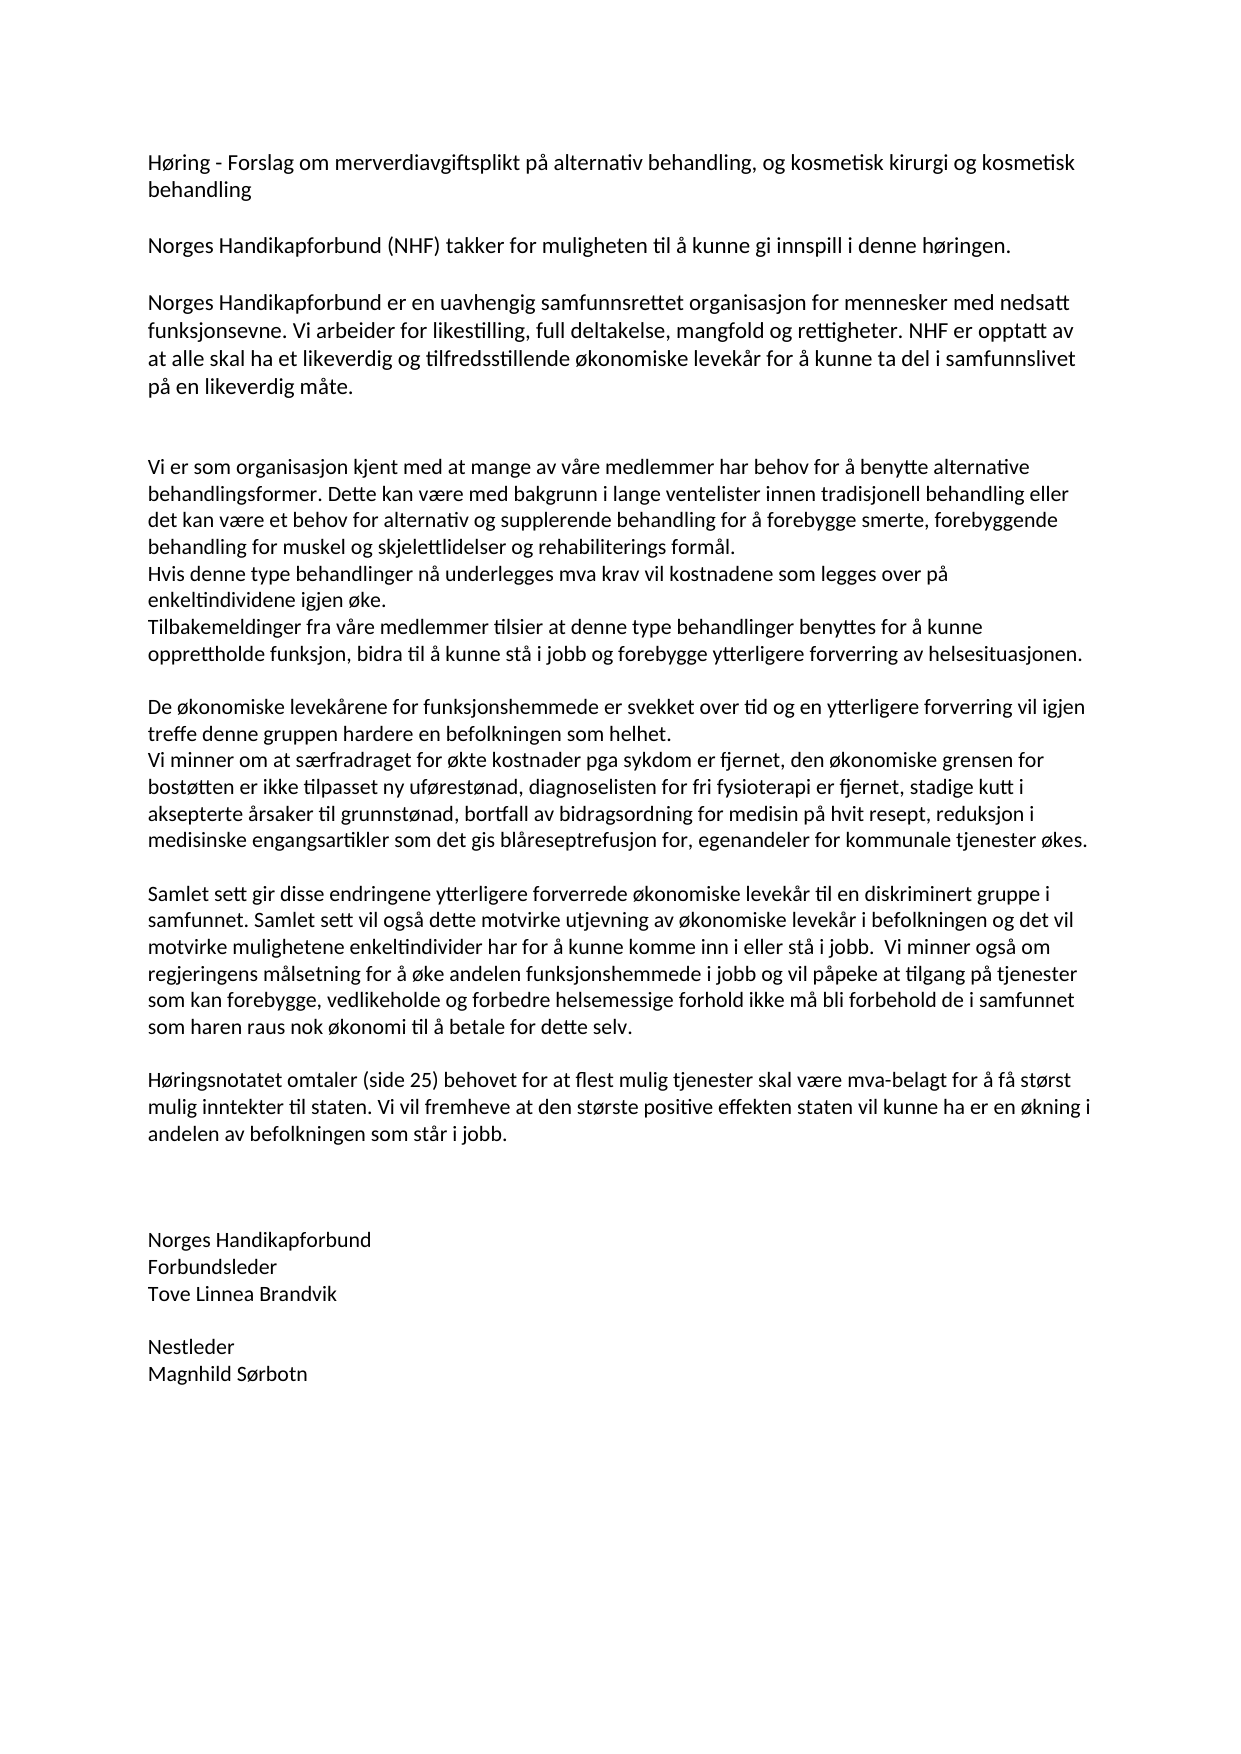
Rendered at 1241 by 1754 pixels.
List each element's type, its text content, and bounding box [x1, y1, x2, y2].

text De økonomiske levekårene for funksjonshemmede er svekket over tid og en ytterligere forverring vil igjen treffe denne gruppen hardere en befolkningen som helhet. [148, 693, 1093, 746]
text Norges Handikapforbund (NHF) takker for muligheten til å kunne gi innspill i denne høringen. [148, 232, 1093, 260]
text Norges Handikapforbund [148, 1226, 1093, 1253]
text Nestleder [148, 1333, 1093, 1360]
text Høring - Forslag om merverdiavgiftsplikt på alternativ behandling, og kosmetisk kirurgi og kosmetisk behandling [148, 148, 1093, 204]
text Tove Linnea Brandvik [148, 1280, 1093, 1306]
text Samlet sett gir disse endringene ytterligere forverrede økonomiske levekår til en diskriminert gruppe i samfunnet. Samlet sett vil også dette motvirke utjevning av økonomiske levekår i befolkningen og det vil motvirke mulighetene enkeltindivider har for å kunne komme inn i eller stå i jobb. Vi minner også om regjeringens målsetning for å øke andelen funksjonshemmede i jobb og vil påpeke at tilgang på tjenester som kan forebygge, vedlikeholde og forbedre helsemessige forhold ikke må bli forbehold de i samfunnet som haren raus nok økonomi til å betale for dette selv. [148, 880, 1093, 1040]
text Magnhild Sørbotn [148, 1360, 1093, 1386]
text Hvis denne type behandlinger nå underlegges mva krav vil kostnadene som legges over på enkeltindividene igjen øke. [148, 560, 1093, 613]
text Norges Handikapforbund er en uavhengig samfunnsrettet organisasjon for mennesker med nedsatt funksjonsevne. Vi arbeider for likestilling, full deltakelse, mangfold og rettigheter. NHF er opptatt av at alle skal ha et likeverdig og tilfredsstillende økonomiske levekår for å kunne ta del i samfunnslivet på en likeverdig måte. [148, 288, 1093, 400]
text Vi minner om at særfradraget for økte kostnader pga sykdom er fjernet, den økonomiske grensen for bostøtten er ikke tilpasset ny uførestønad, diagnoselisten for fri fysioterapi er fjernet, stadige kutt i aksepterte årsaker til grunnstønad, bortfall av bidragsordning for medisin på hvit resept, reduksjon i medisinske engangsartikler som det gis blåreseptrefusjon for, egenandeler for kommunale tjenester økes. [148, 746, 1093, 853]
text Vi er som organisasjon kjent med at mange av våre medlemmer har behov for å benytte alternative behandlingsformer. Dette kan være med bakgrunn i lange ventelister innen tradisjonell behandling eller det kan være et behov for alternativ og supplerende behandling for å forebygge smerte, forebyggende behandling for muskel og skjelettlidelser og rehabiliterings formål. [148, 453, 1093, 560]
text Tilbakemeldinger fra våre medlemmer tilsier at denne type behandlinger benyttes for å kunne opprettholde funksjon, bidra til å kunne stå i jobb og forebygge ytterligere forverring av helsesituasjonen. [148, 613, 1093, 666]
text Forbundsleder [148, 1253, 1093, 1280]
text Høringsnotatet omtaler (side 25) behovet for at flest mulig tjenester skal være mva-belagt for å få størst mulig inntekter til staten. Vi vil fremheve at den største positive effekten staten vil kunne ha er en økning i andelen av befolkningen som står i jobb. [148, 1066, 1093, 1146]
